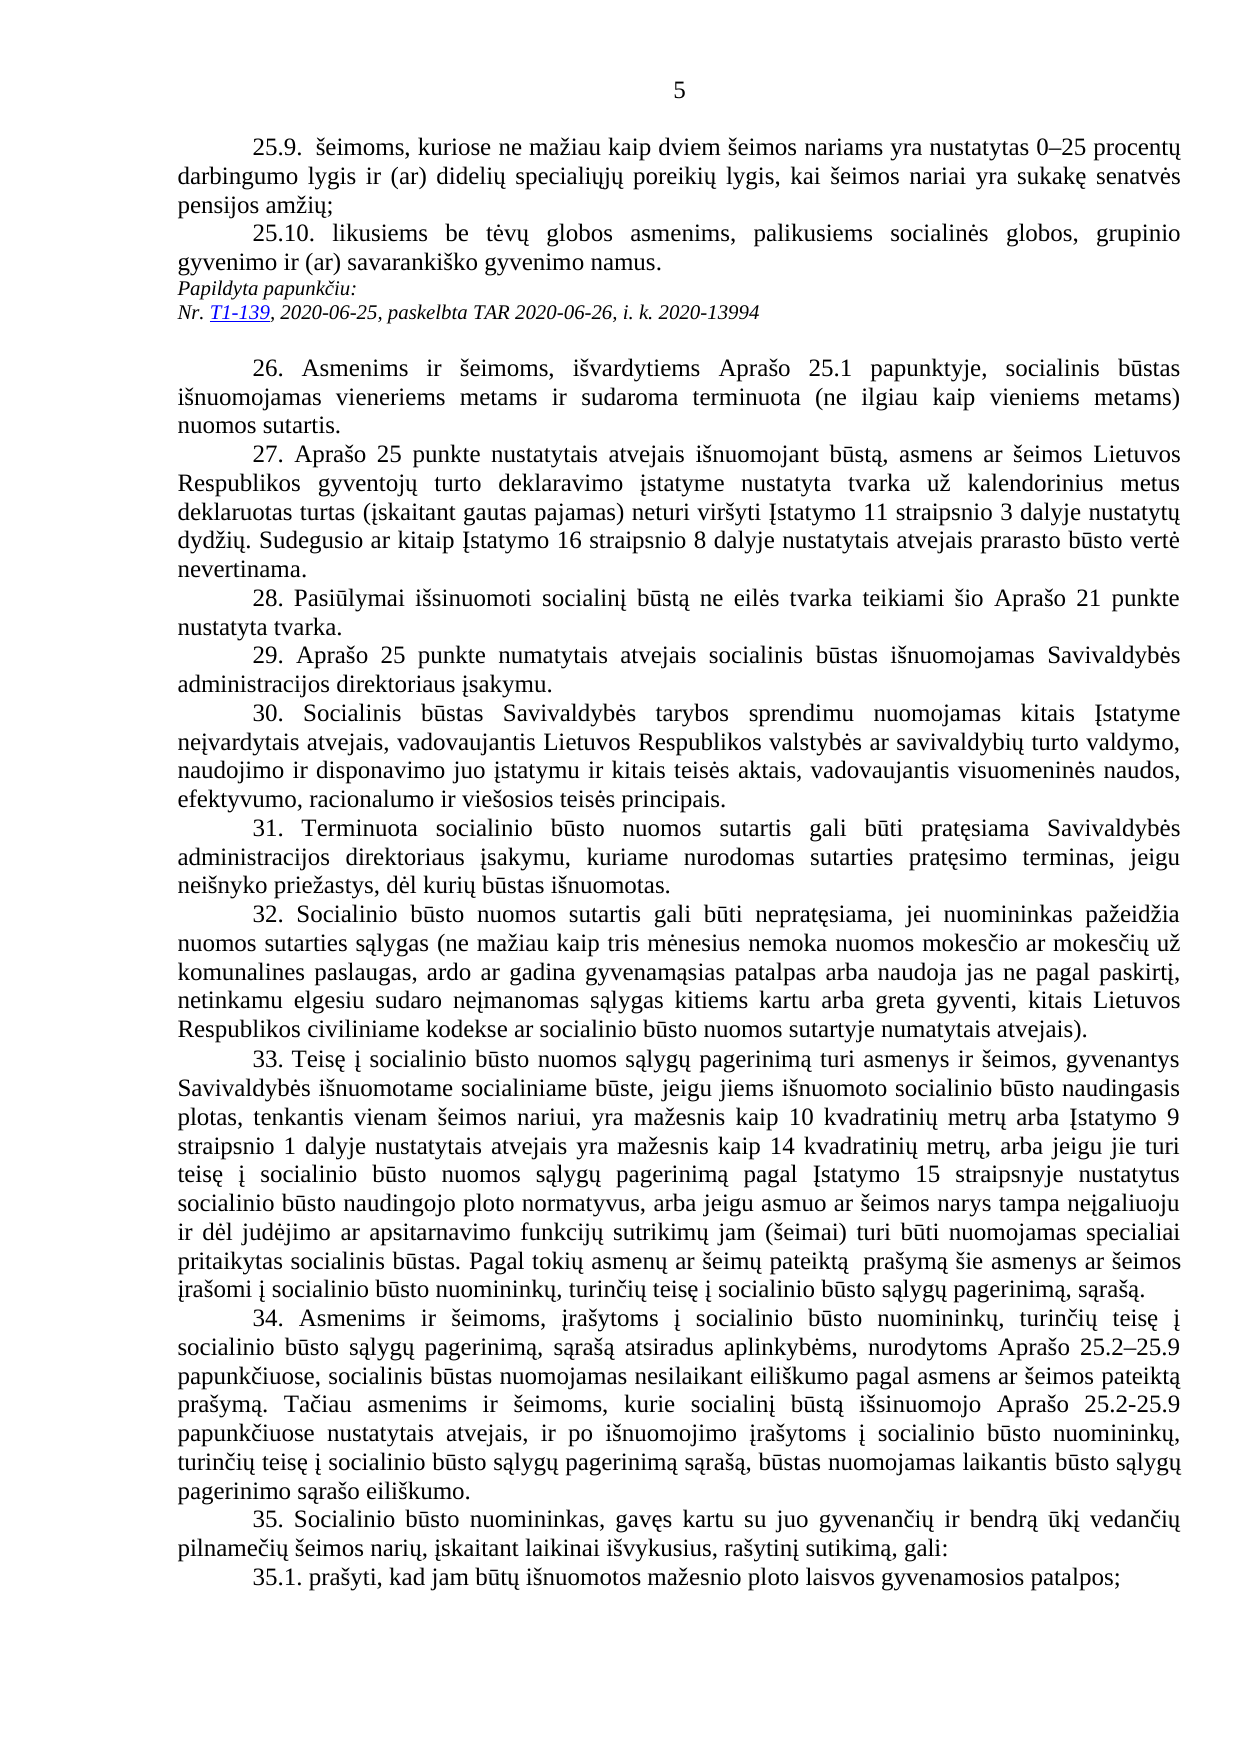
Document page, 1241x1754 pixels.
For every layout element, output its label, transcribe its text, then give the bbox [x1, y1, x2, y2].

text 25.10. likusiems be tėvų globos asmenims, palikusiems socialinės globos, grupinio gyvenimo ir (ar) savarankiško gyvenimo namus. [177, 218, 1181, 276]
text 35. Socialinio būsto nuomininkas, gavęs kartu su juo gyvenančių ir bendrą ūkį vedančių pilnamečių šeimos narių, įskaitant laikinai išvykusius, rašytinį sutikimą, gali: [177, 1504, 1181, 1562]
text 26. Asmenims ir šeimoms, išvardytiems Aprašo 25.1 papunktyje, socialinis būstas išnuomojamas vieneriems metams ir sudaroma terminuota (ne ilgiau kaip vieniems metams) nuomos sutartis. [177, 353, 1181, 439]
text 30. Socialinis būstas Savivaldybės tarybos sprendimu nuomojamas kitais Įstatyme neįvardytais atvejais, vadovaujantis Lietuvos Respublikos valstybės ar savivaldybių turto valdymo, naudojimo ir disponavimo juo įstatymu ir kitais teisės aktais, vadovaujantis visuomeninės naudos, efektyvumo, racionalumo ir viešosios teisės principais. [177, 698, 1181, 813]
text 35.1. prašyti, kad jam būtų išnuomotos mažesnio ploto laisvos gyvenamosios patalpos; [177, 1562, 1181, 1591]
text 27. Aprašo 25 punkte nustatytais atvejais išnuomojant būstą, asmens ar šeimos Lietuvos Respublikos gyventojų turto deklaravimo įstatyme nustatyta tvarka už kalendorinius metus deklaruotas turtas (įskaitant gautas pajamas) neturi viršyti Įstatymo 11 straipsnio 3 dalyje nustatytų dydžių. Sudegusio ar kitaip Įstatymo 16 straipsnio 8 dalyje nustatytais atvejais prarasto būsto vertė nevertinama. [177, 439, 1181, 583]
text 32. Socialinio būsto nuomos sutartis gali būti nepratęsiama, jei nuomininkas pažeidžia nuomos sutarties sąlygas (ne mažiau kaip tris mėnesius nemoka nuomos mokesčio ar mokesčių už komunalines paslaugas, ardo ar gadina gyvenamąsias patalpas arba naudoja jas ne pagal paskirtį, netinkamu elgesiu sudaro neįmanomas sąlygas kitiems kartu arba greta gyventi, kitais Lietuvos Respublikos civiliniame kodekse ar socialinio būsto nuomos sutartyje numatytais atvejais). [177, 899, 1181, 1043]
text 29. Aprašo 25 punkte numatytais atvejais socialinis būstas išnuomojamas Savivaldybės administracijos direktoriaus įsakymu. [177, 640, 1181, 698]
text 31. Terminuota socialinio būsto nuomos sutartis gali būti pratęsiama Savivaldybės administracijos direktoriaus įsakymu, kuriame nurodomas sutarties pratęsimo terminas, jeigu neišnyko priežastys, dėl kurių būstas išnuomotas. [177, 813, 1181, 899]
text 25.9. šeimoms, kuriose ne mažiau kaip dviem šeimos nariams yra nustatytas 0–25 procentų darbingumo lygis ir (ar) didelių specialiųjų poreikių lygis, kai šeimos nariai yra sukakę senatvės pensijos amžių; [177, 132, 1181, 218]
text 34. Asmenims ir šeimoms, įrašytoms į socialinio būsto nuomininkų, turinčių teisę į socialinio būsto sąlygų pagerinimą, sąrašą atsiradus aplinkybėms, nurodytoms Aprašo 25.2–25.9 papunkčiuose, socialinis būstas nuomojamas nesilaikant eiliškumo pagal asmens ar šeimos pateiktą prašymą. Tačiau asmenims ir šeimoms, kurie socialinį būstą išsinuomojo Aprašo 25.2-25.9 papunkčiuose nustatytais atvejais, ir po išnuomojimo įrašytoms į socialinio būsto nuomininkų, turinčių teisę į socialinio būsto sąlygų pagerinimą sąrašą, būstas nuomojamas laikantis būsto sąlygų pagerinimo sąrašo eiliškumo. [177, 1303, 1181, 1504]
text Nr. T1-139, 2020-06-25, paskelbta TAR 2020-06-26, i. k. 2020-13994 [177, 300, 1181, 324]
text Papildyta papunkčiu: [177, 276, 1181, 300]
text 33. Teisę į socialinio būsto nuomos sąlygų pagerinimą turi asmenys ir šeimos, gyvenantys Savivaldybės išnuomotame socialiniame būste, jeigu jiems išnuomoto socialinio būsto naudingasis plotas, tenkantis vienam šeimos nariui, yra mažesnis kaip 10 kvadratinių metrų arba Įstatymo 9 straipsnio 1 dalyje nustatytais atvejais yra mažesnis kaip 14 kvadratinių metrų, arba jeigu jie turi teisę į socialinio būsto nuomos sąlygų pagerinimą pagal Įstatymo 15 straipsnyje nustatytus socialinio būsto naudingojo ploto normatyvus, arba jeigu asmuo ar šeimos narys tampa neįgaliuoju ir dėl judėjimo ar apsitarnavimo funkcijų sutrikimų jam (šeimai) turi būti nuomojamas specialiai pritaikytas socialinis būstas. Pagal tokių asmenų ar šeimų pateiktą prašymą šie asmenys ar šeimos įrašomi į socialinio būsto nuomininkų, turinčių teisę į socialinio būsto sąlygų pagerinimą, sąrašą. [177, 1043, 1181, 1303]
text 28. Pasiūlymai išsinuomoti socialinį būstą ne eilės tvarka teikiami šio Aprašo 21 punkte nustatyta tvarka. [177, 583, 1181, 640]
